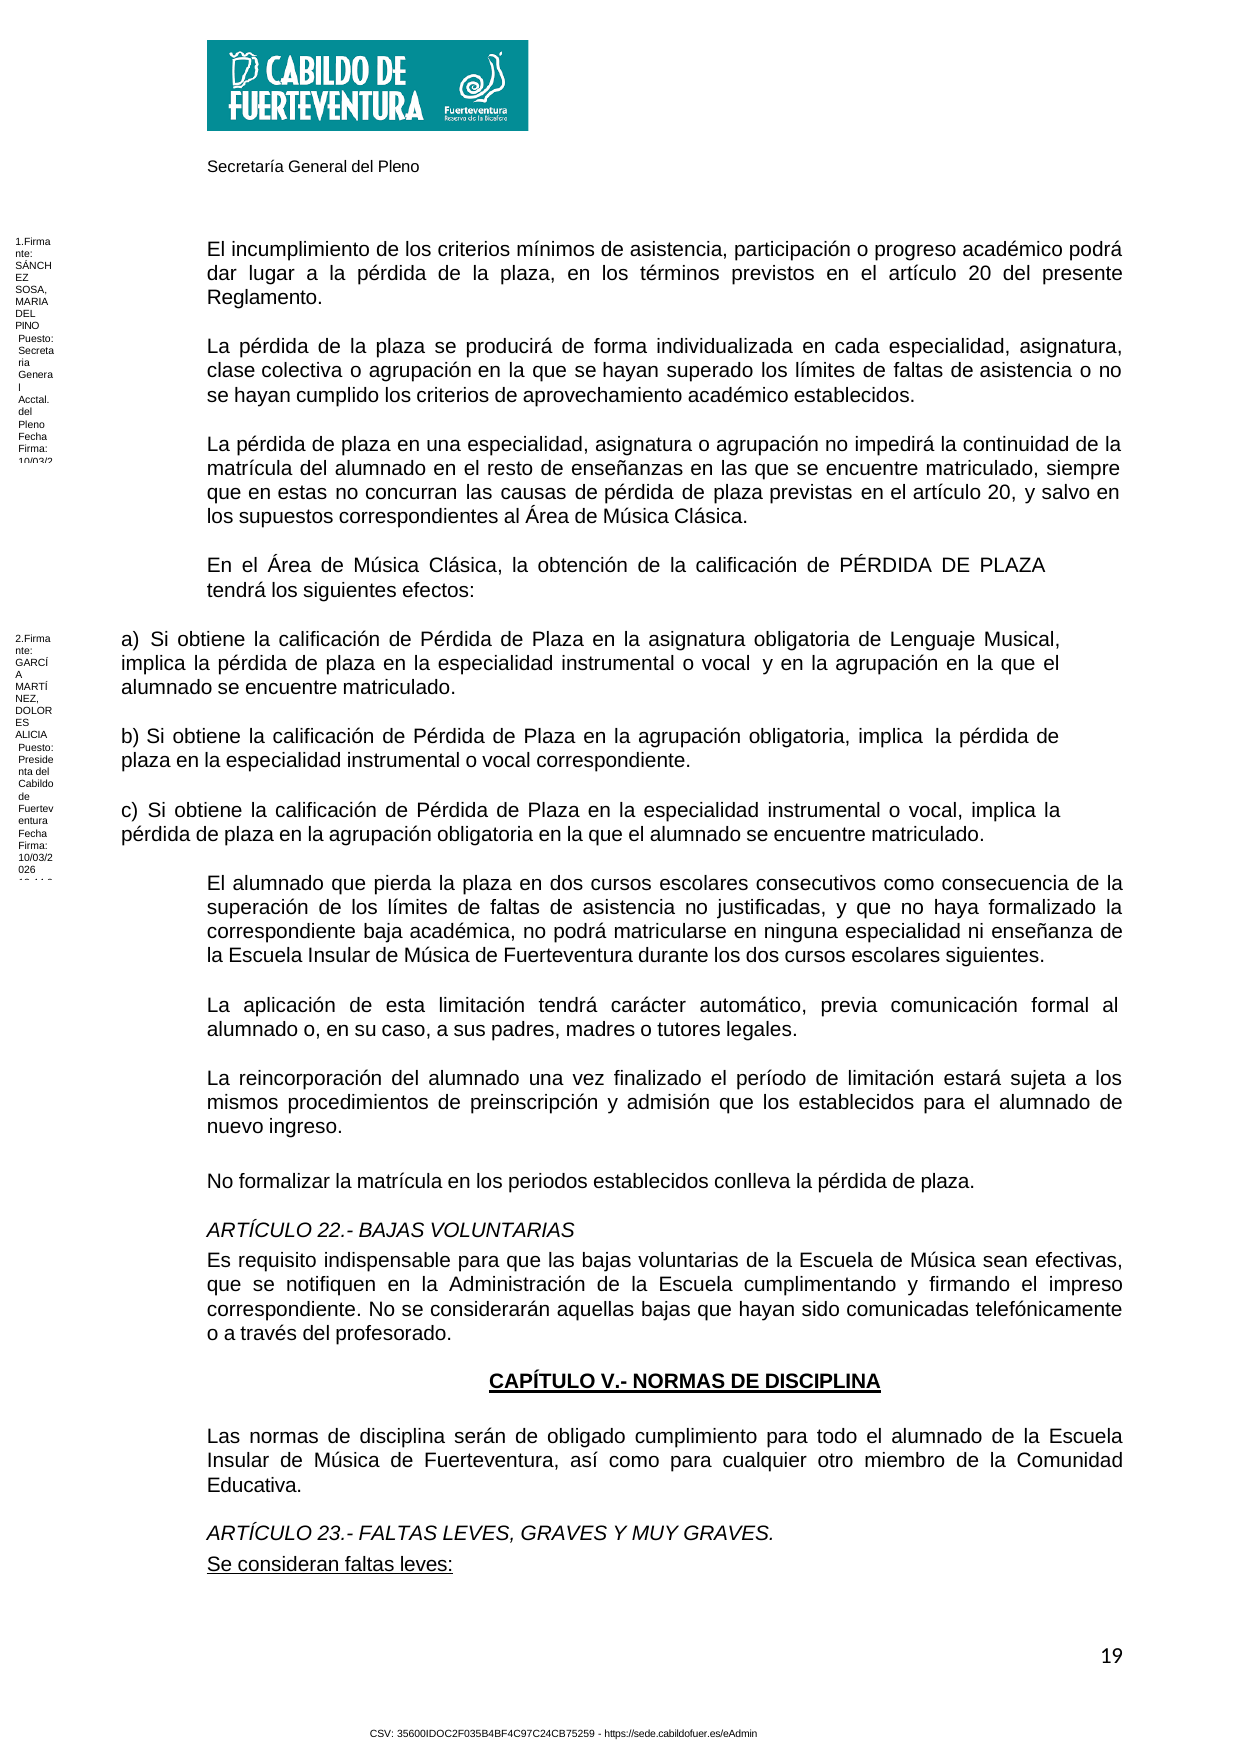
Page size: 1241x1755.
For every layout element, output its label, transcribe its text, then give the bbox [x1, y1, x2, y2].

list Si obtiene la calificación de Pérdida de Plaza en la asignatura obligatoria de Lenguaje Musical, implica la pérdida de plaza en la especialidad instrumental o vocal y en la agrupación en la que el alumnado se encuentre matriculado. [121, 627, 1060, 699]
text La pérdida de la plaza se producirá de forma individualizada en cada especialidad, asignatura, clase colectiva o agrupación en la que se hayan superado los límites de faltas de asistencia o no se hayan cumplido los criterios de aprovechamiento académico establecidos. [207, 334, 1123, 407]
text 1.Firmante: SÁNCHEZ SOSA,MARIA DEL PINO [15, 236, 54, 332]
text Es requisito indispensable para que las bajas voluntarias de la Escuela de Música sean efectivas, que se notifiquen en la Administración de la Escuela cumplimentando y firmando el impreso correspondiente. No se considerarán aquellas bajas que hayan sido comunicadas telefónicamente o a través del profesorado. [207, 1248, 1123, 1345]
text El incumplimiento de los criterios mínimos de asistencia, participación o progreso académico podrá dar lugar a la pérdida de la plaza, en los términos previstos en el artículo 20 del presente Reglamento. [207, 237, 1123, 309]
subtitle 19 [121, 1641, 1123, 1669]
text Las normas de disciplina serán de obligado cumplimiento para todo el alumnado de la Escuela Insular de Música de Fuerteventura, así como para cualquier otro miembro de la Comunidad Educativa. [207, 1424, 1123, 1496]
list Si obtiene la calificación de Pérdida de Plaza en la especialidad instrumental o vocal, implica la pérdida de plaza en la agrupación obligatoria en la que el alumnado se encuentre matriculado. [121, 798, 1061, 846]
text En el Área de Música Clásica, la obtención de la calificación de PÉRDIDA DE PLAZA tendrá los siguientes efectos: [207, 553, 1050, 602]
text La aplicación de esta limitación tendrá carácter automático, previa comunicación formal al alumnado o, en su caso, a sus padres, madres o tutores legales. [207, 992, 1180, 1041]
text No formalizar la matrícula en los periodos establecidos conlleva la pérdida de plaza. [207, 1168, 1180, 1193]
text La pérdida de plaza en una especialidad, asignatura o agrupación no impedirá la continuidad de la matrícula del alumnado en el resto de enseñanzas en las que se encuentre matriculado, siempre que en estas no concurran las causas de pérdida de plaza previstas en el artículo 20, y salvo en los supuestos correspondientes al Área de Música Clásica. [207, 432, 1121, 528]
text Puesto: Secretaria General Acctal. del Pleno Fecha Firma: 10/03/2026 11:54:49 [18, 332, 54, 463]
text Se consideran faltas leves: [207, 1552, 1180, 1576]
text Puesto: Presidenta del Cabildo de Fuerteventura Fecha Firma: 10/03/2026 12:44:04 [18, 741, 54, 879]
text 2.Firmante: GARCÍA MARTÍNEZ, DOLORES ALICIA [15, 633, 54, 741]
list Si obtiene la calificación de Pérdida de Plaza en la agrupación obligatoria, implica la pérdida de plaza en la especialidad instrumental o vocal correspondiente. [121, 724, 1060, 772]
text La reincorporación del alumnado una vez finalizado el período de limitación estará sujeta a los mismos procedimientos de preinscripción y admisión que los establecidos para el alumnado de nuevo ingreso. [207, 1066, 1123, 1138]
subtitle CAPÍTULO V.- NORMAS DE DISCIPLINA [489, 1369, 1180, 1393]
text El alumnado que pierda la plaza en dos cursos escolares consecutivos como consecuencia de la superación de los límites de faltas de asistencia no justificadas, y que no haya formalizado la correspondiente baja académica, no podrá matricularse en ninguna especialidad ni enseñanza de la Escuela Insular de Música de Fuerteventura durante los dos cursos escolares siguientes. [207, 871, 1123, 967]
text ARTÍCULO 23.- FALTAS LEVES, GRAVES Y MUY GRAVES. [207, 1521, 1180, 1545]
text ARTÍCULO 22.- BAJAS VOLUNTARIAS [207, 1217, 1180, 1242]
